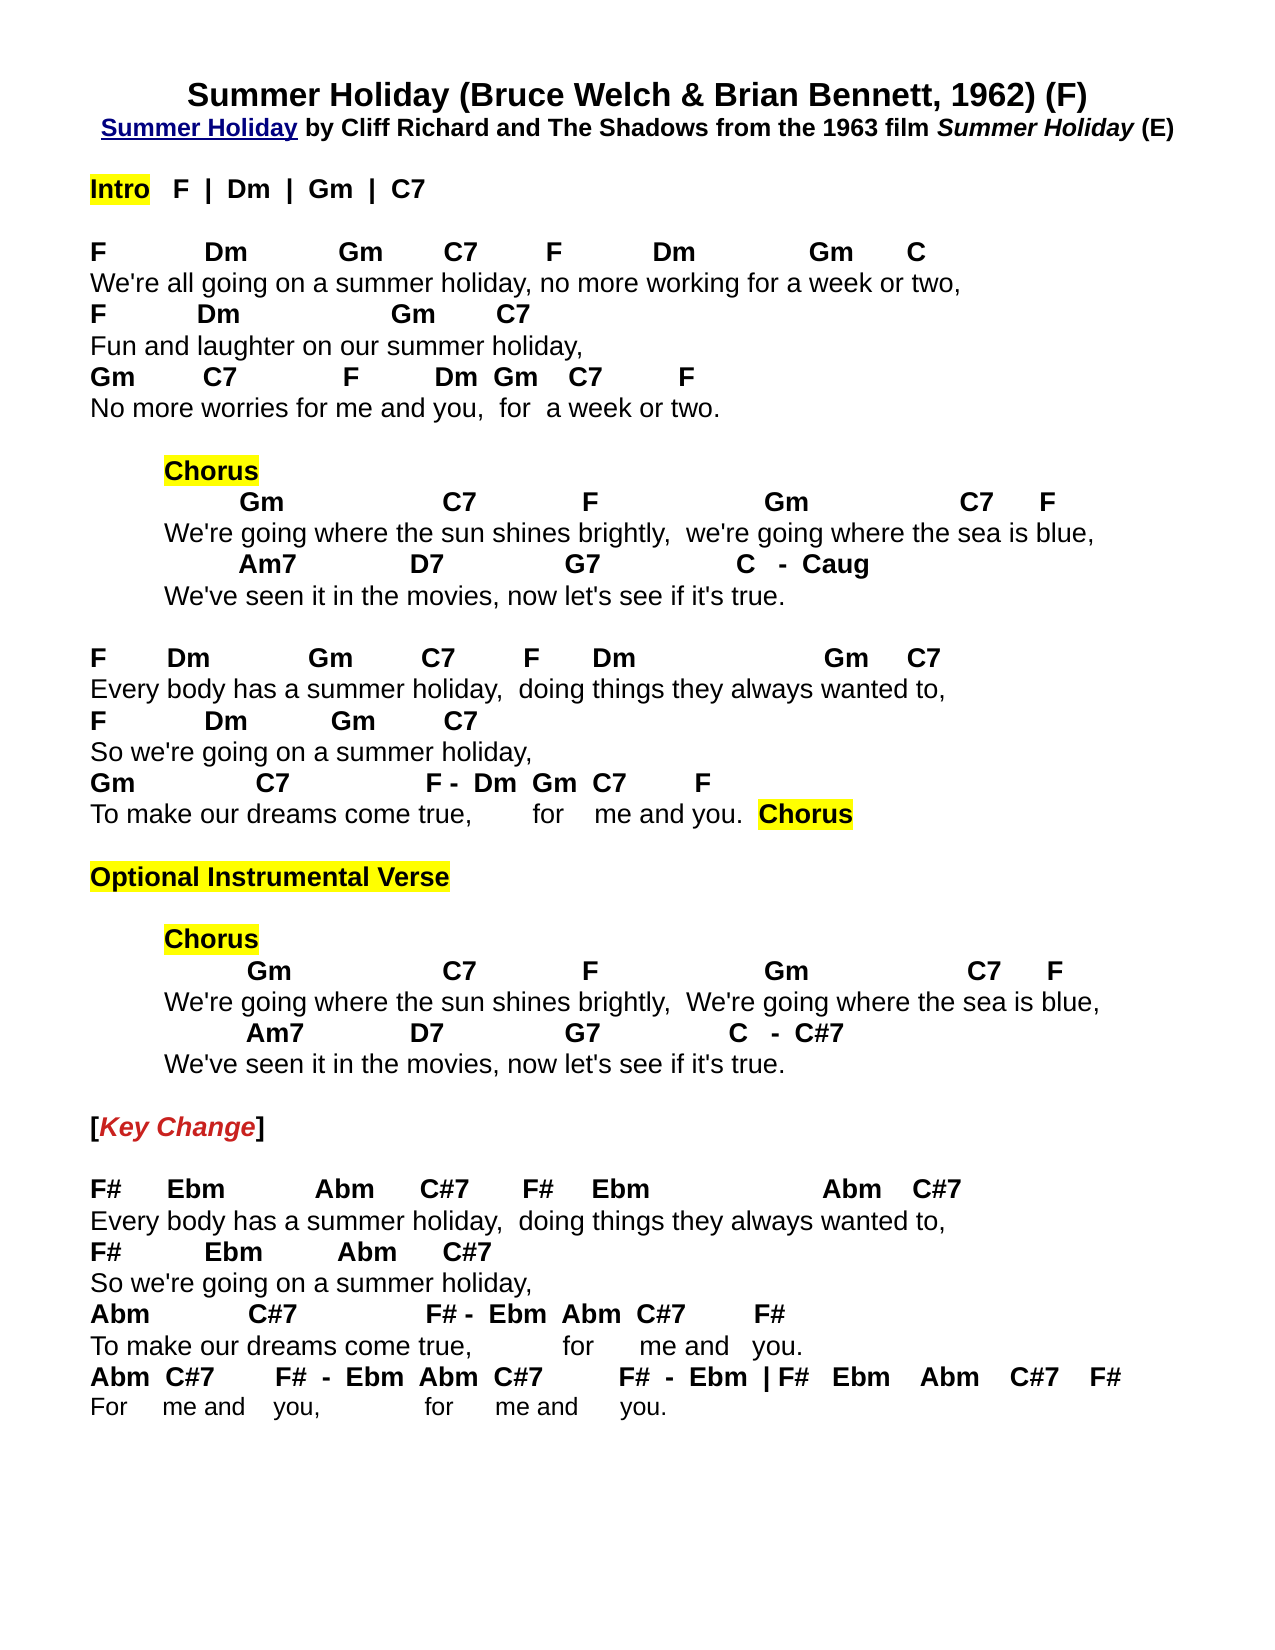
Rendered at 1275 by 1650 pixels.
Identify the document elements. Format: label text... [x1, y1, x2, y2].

text F# Ebm Abm C#7 [90, 1236, 1185, 1267]
text Every body has a summer holiday, doing things they always wanted to, [90, 673, 1185, 705]
text F# Ebm Abm C#7 F# Ebm Abm C#7 [90, 1173, 1185, 1205]
text [Key Change] [90, 1111, 1185, 1142]
text To make our dreams come true, for me and you. [90, 1330, 1185, 1361]
text F Dm Gm C7 [90, 298, 1185, 330]
text Gm C7 F - Dm Gm C7 F [90, 767, 1185, 798]
text For me and you, for me and you. [90, 1392, 1185, 1421]
text Every body has a summer holiday, doing things they always wanted to, [90, 1205, 1185, 1236]
text Fun and laughter on our summer holiday, [90, 330, 1185, 361]
text F Dm Gm C7 [90, 705, 1185, 736]
text Optional Instrumental Verse [90, 861, 1185, 892]
text Am7 D7 G7 C - C#7 [164, 1017, 1185, 1048]
text Chorus [164, 455, 1185, 486]
text No more worries for me and you, for a week or two. [90, 392, 1185, 423]
text Abm C#7 F# - Ebm Abm C#7 F# [90, 1298, 1185, 1330]
text We've seen it in the movies, now let's see if it's true. [164, 1048, 1185, 1080]
text So we're going on a summer holiday, [90, 736, 1185, 767]
text Gm C7 F Dm Gm C7 F [90, 361, 1185, 392]
text Chorus [164, 923, 1185, 955]
text We're going where the sun shines brightly, We're going where the sea is blue, [164, 986, 1185, 1017]
text Abm C#7 F# - Ebm Abm C#7 F# - Ebm | F# Ebm Abm C#7 F# [90, 1361, 1185, 1392]
text We're going where the sun shines brightly, we're going where the sea is blue, [164, 517, 1185, 548]
text Summer Holiday by Cliff Richard and The Shadows from the 1963 film Summer Holiday (E) [90, 113, 1185, 142]
text So we're going on a summer holiday, [90, 1267, 1185, 1298]
text Intro F | Dm | Gm | C7 [90, 173, 1185, 205]
text Summer Holiday (Bruce Welch & Brian Bennett, 1962) (F) [90, 75, 1185, 113]
text We've seen it in the movies, now let's see if it's true. [164, 580, 1185, 611]
text F Dm Gm C7 F Dm Gm C7 [90, 642, 1185, 673]
text F Dm Gm C7 F Dm Gm C [90, 236, 1185, 267]
text We're all going on a summer holiday, no more working for a week or two, [90, 267, 1185, 298]
text Am7 D7 G7 C - Caug [164, 548, 1185, 580]
text To make our dreams come true, for me and you. Chorus [90, 798, 1185, 830]
text Gm C7 F Gm C7 F [164, 955, 1185, 986]
text Gm C7 F Gm C7 F [164, 486, 1185, 517]
